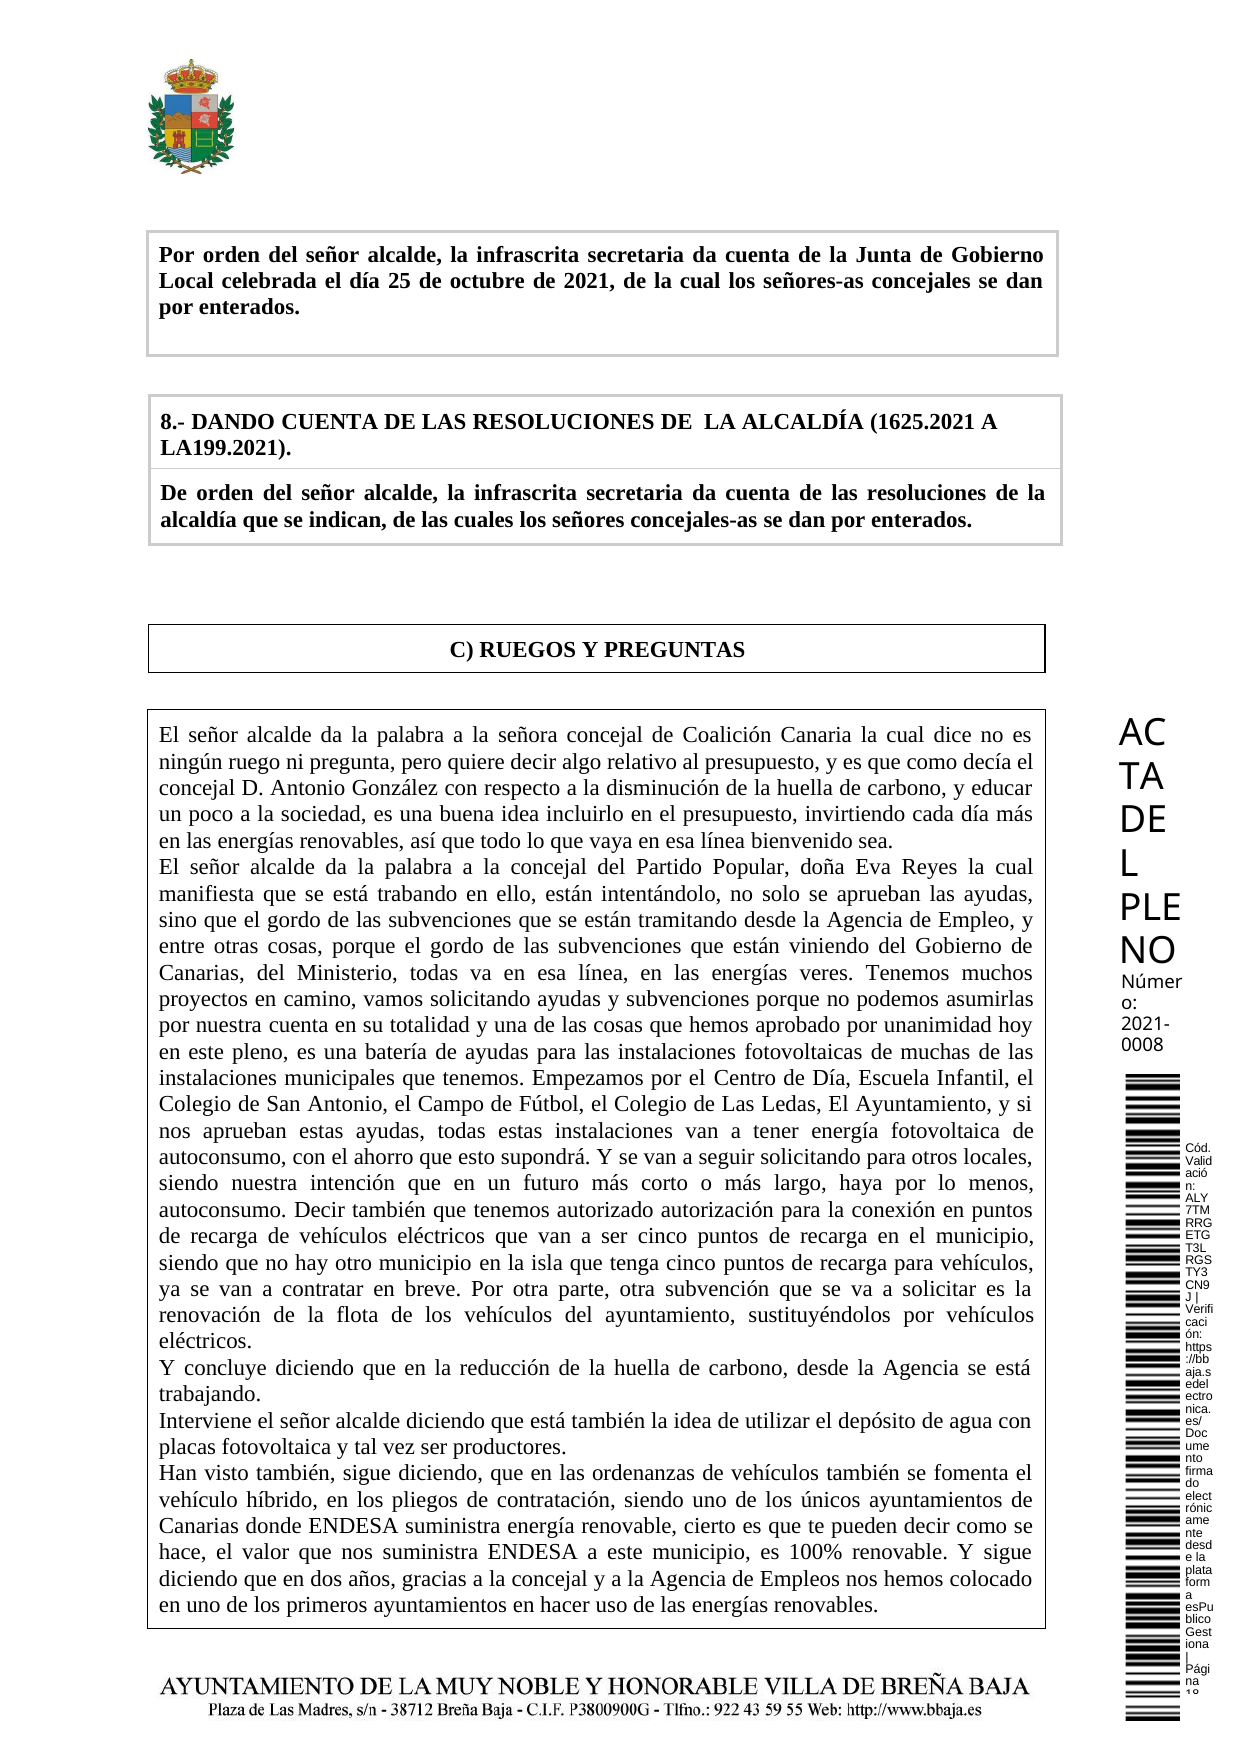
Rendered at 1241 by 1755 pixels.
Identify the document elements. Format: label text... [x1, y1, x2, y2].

text Cód. Validación: ALY7TMRRGETGT3LRGSTY3CN9J | Verificación: https://bbaja.sedelectronica.es/ Documento firmado electrónicamente desde la plataforma esPublico Gestiona | Página 18 de 19 [1185, 1143, 1214, 1693]
text C) RUEGOS Y PREGUNTAS [449, 636, 1044, 662]
text Número: 2021-0008 Fecha: 21/01/2022 [1121, 972, 1186, 1056]
text Interviene el señor alcalde diciendo que está también la idea de utilizar el depósito de agua con placas fotovoltaica y tal vez ser productores. [159, 1407, 1034, 1459]
text [1117, 709, 1186, 1056]
table_cell De orden del señor alcalde, la infrascrita secretaria da cuenta de las resoluciones de la alcaldía que se indican, de las cuales los señores concejales-as se dan por enterados. [151, 469, 1060, 543]
text Por orden del señor alcalde, la infrascrita secretaria da cuenta de la Junta de Gobierno Local celebrada el día 25 de octubre de 2021, de la cual los señores-as concejales se dan por enterados. [159, 241, 1045, 320]
text Y concluye diciendo que en la reducción de la huella de carbono, desde la Agencia se está trabajando. [159, 1354, 1033, 1407]
text El señor alcalde da la palabra a la señora concejal de Coalición Canaria la cual dice no es ningún ruego ni pregunta, pero quiere decir algo relativo al presupuesto, y es que como decía el concejal D. Antonio González con respecto a la disminución de la huella de carbono, y educar un poco a la sociedad, es una buena idea incluirlo en el presupuesto, invirtiendo cada día más en las energías renovables, así que todo lo que vaya en esa línea bienvenido sea. [159, 721, 1034, 853]
text Han visto también, sigue diciendo, que en las ordenanzas de vehículos también se fomenta el vehículo híbrido, en los pliegos de contratación, siendo uno de los únicos ayuntamientos de Canarias donde ENDESA suministra energía renovable, cierto es que te pueden decir como se hace, el valor que nos suministra ENDESA a este municipio, es 100% renovable. Y sigue diciendo que en dos años, gracias a la concejal y a la Agencia de Empleos nos hemos colocado en uno de los primeros ayuntamientos en hacer uso de las energías renovables. [159, 1459, 1034, 1617]
text ACTA DEL PLENO [1119, 711, 1186, 972]
text El señor alcalde da la palabra a la concejal del Partido Popular, doña Eva Reyes la cual manifiesta que se está trabando en ello, están intentándolo, no solo se aprueban las ayudas, sino que el gordo de las subvenciones que se están tramitando desde la Agencia de Empleo, y entre otras cosas, porque el gordo de las subvenciones que están viniendo del Gobierno de Canarias, del Ministerio, todas va en esa línea, en las energías veres. Tenemos muchos proyectos en camino, vamos solicitando ayudas y subvenciones porque no podemos asumirlas por nuestra cuenta en su totalidad y una de las cosas que hemos aprobado por unanimidad hoy en este pleno, es una batería de ayudas para las instalaciones fotovoltaicas de muchas de las instalaciones municipales que tenemos. Empezamos por el Centro de Día, Escuela Infantil, el Colegio de San Antonio, el Campo de Fútbol, el Colegio de Las Ledas, El Ayuntamiento, y si nos aprueban estas ayudas, todas estas instalaciones van a tener energía fotovoltaica de autoconsumo, con el ahorro que esto supondrá. Y se van a seguir solicitando para otros locales, siendo nuestra intención que en un futuro más corto o más largo, haya por lo menos, autoconsumo. Decir también que tenemos autorizado autorización para la conexión en puntos de recarga de vehículos eléctricos que van a ser cinco puntos de recarga en el municipio, siendo que no hay otro municipio en la isla que tenga cinco puntos de recarga para vehículos, ya se van a contratar en breve. Por otra parte, otra subvención que se va a solicitar es la renovación de la flota de los vehículos del ayuntamiento, sustituyéndolos por vehículos eléctricos. [159, 853, 1034, 1354]
table_header 8.- DANDO CUENTA DE LAS RESOLUCIONES DE LA ALCALDÍA (1625.2021 A LA199.2021). [151, 397, 1060, 468]
